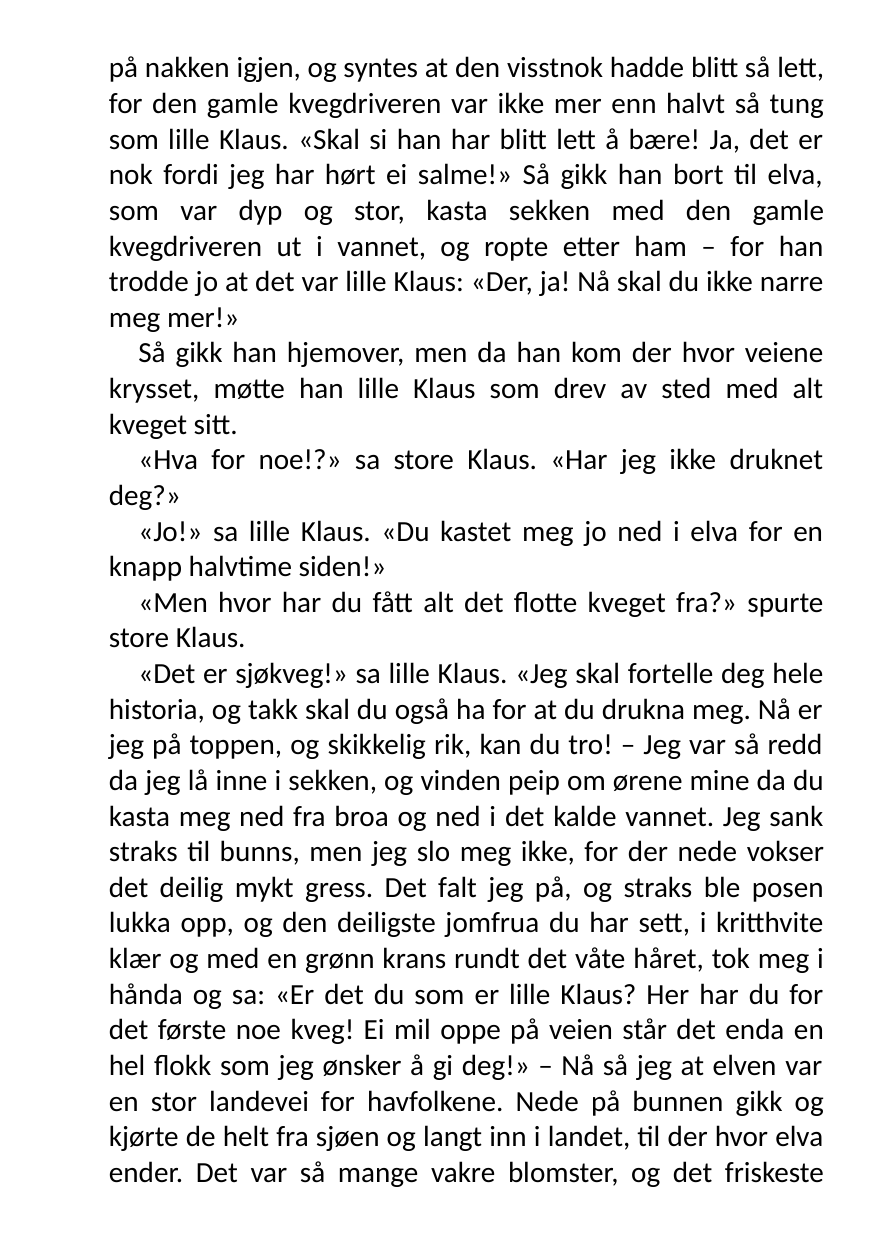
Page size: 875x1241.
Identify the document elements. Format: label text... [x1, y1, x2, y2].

text «Hva for noe!?» sa store Klaus. «Har jeg ikke druknet deg?» [109, 441, 824, 513]
text «Jo!» sa lille Klaus. «Du kastet meg jo ned i elva for en knapp halvtime siden!» [109, 513, 824, 584]
text Så gikk han hjemover, men da han kom der hvor veiene krysset, møtte han lille Klaus som drev av sted med alt kveget sitt. [109, 334, 824, 441]
text «Det er sjøkveg!» sa lille Klaus. «Jeg skal fortelle deg hele historia, og takk skal du også ha for at du drukna meg. Nå er jeg på toppen, og skikkelig rik, kan du tro! – Jeg var så redd da jeg lå inne i sekken, og vinden peip om ørene mine da du kasta meg ned fra broa og ned i det kalde vannet. Jeg sank straks til bunns, men jeg slo meg ikke, for der nede vokser det deilig mykt gress. Det falt jeg på, og straks ble posen lukka opp, og den deiligste jomfrua du har sett, i kritthvite klær og med en grønn krans rundt det våte håret, tok meg i hånda og sa: «Er det du som er lille Klaus? Her har du for det første noe kveg! Ei mil oppe på veien står det enda en hel flokk som jeg ønsker å gi deg!» – Nå så jeg at elven var en stor landevei for havfolkene. Nede på bunnen gikk og kjørte de helt fra sjøen og langt inn i landet, til der hvor elva ender. Det var så mange vakre blomster, og det friskeste [109, 655, 824, 1189]
text «Men hvor har du fått alt det flotte kveget fra?» spurte store Klaus. [109, 584, 824, 655]
text på nakken igjen, og syntes at den visstnok hadde blitt så lett, for den gamle kvegdriveren var ikke mer enn halvt så tung som lille Klaus. «Skal si han har blitt lett å bære! Ja, det er nok fordi jeg har hørt ei salme!» Så gikk han bort til elva, som var dyp og stor, kasta sekken med den gamle kvegdriveren ut i vannet, og ropte etter ham – for han trodde jo at det var lille Klaus: «Der, ja! Nå skal du ikke narre meg mer!» [109, 49, 824, 334]
